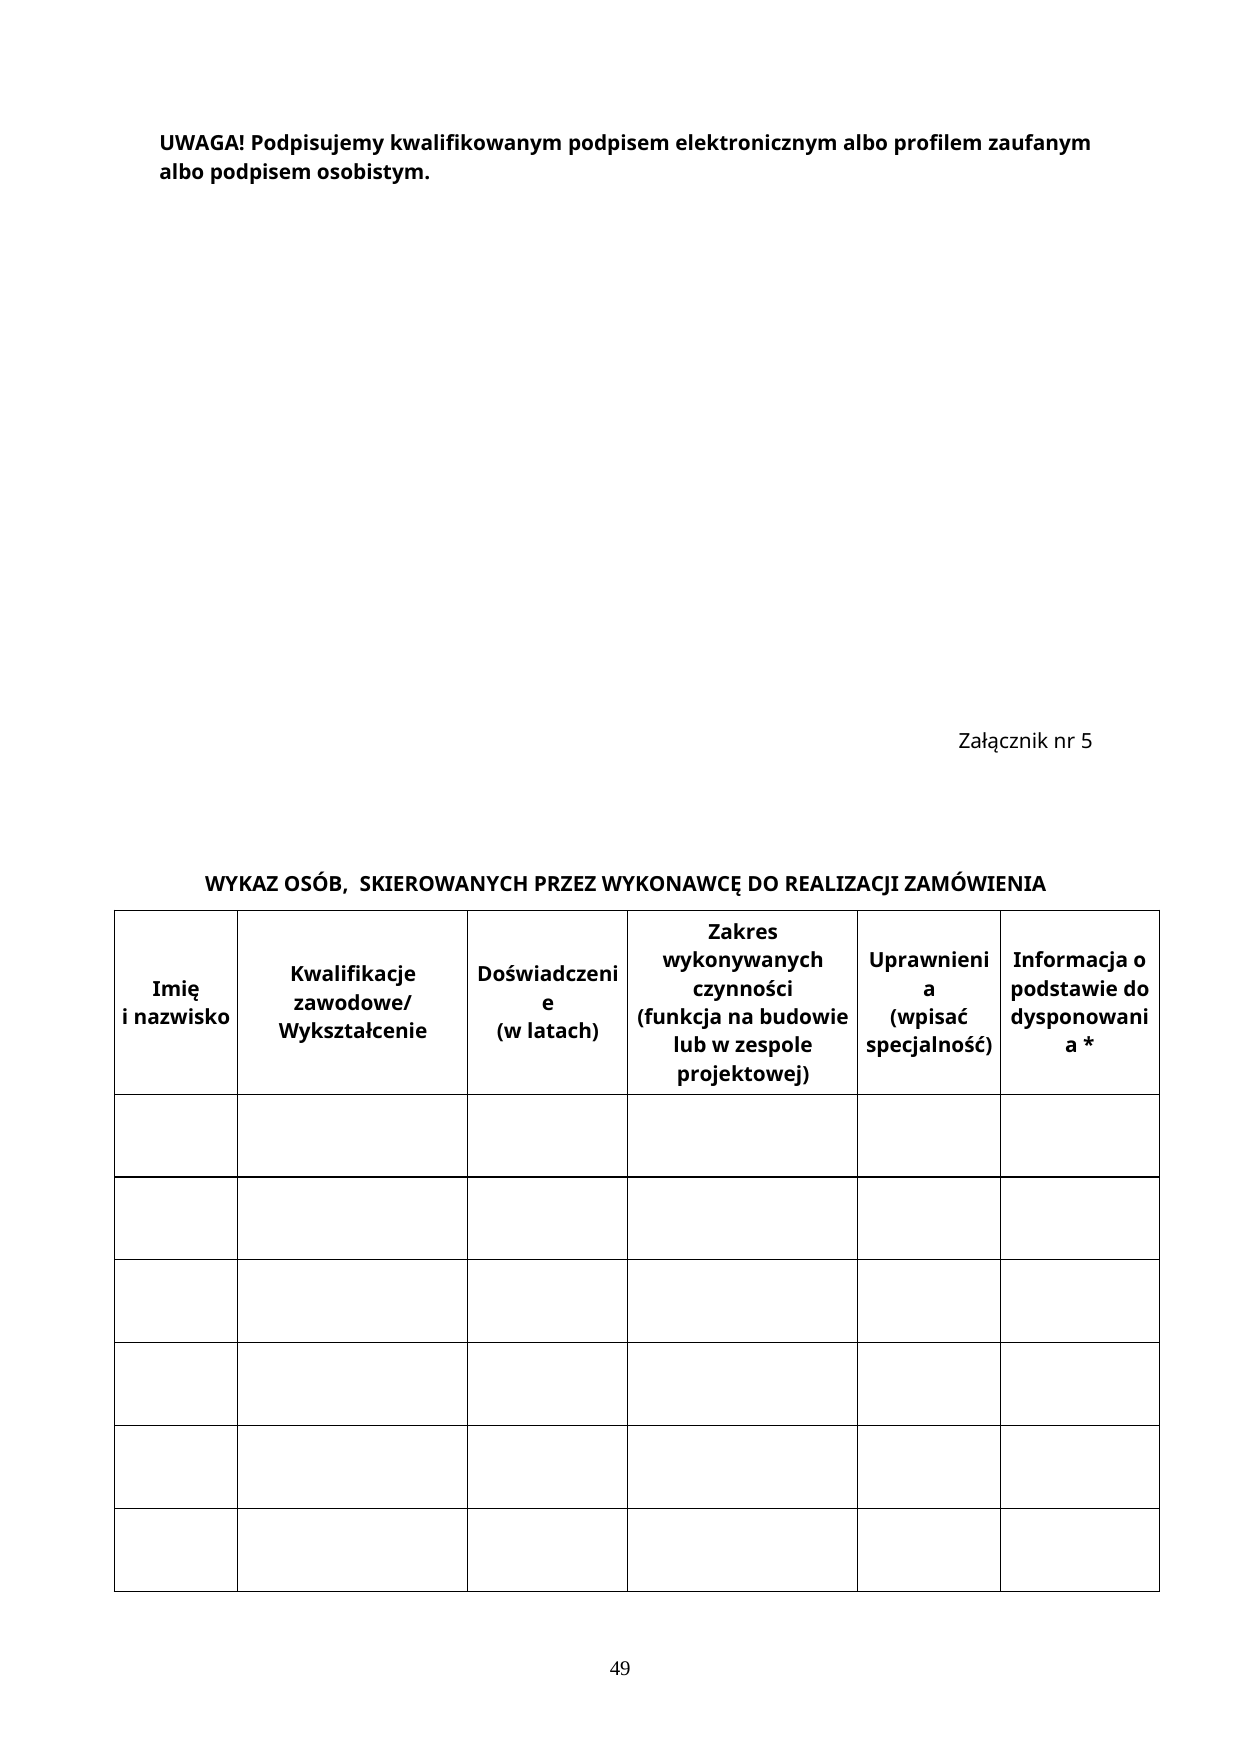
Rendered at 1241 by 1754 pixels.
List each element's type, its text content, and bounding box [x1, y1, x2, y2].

table_cell [1001, 1509, 1159, 1591]
table_cell [858, 1178, 1000, 1259]
table_header Doświadczenie (w latach) [468, 911, 627, 1094]
table_cell [238, 1178, 467, 1259]
table_cell [238, 1343, 467, 1425]
table_cell [468, 1260, 627, 1342]
table_cell [238, 1426, 467, 1508]
table_cell [858, 1260, 1000, 1342]
table_header Imię i nazwisko [115, 911, 237, 1094]
table_cell [628, 1509, 857, 1591]
table_cell [858, 1343, 1000, 1425]
table_header Informacja o podstawie do dysponowania * [1001, 911, 1159, 1094]
table_cell [468, 1426, 627, 1508]
text UWAGA! Podpisujemy kwalifikowanym podpisem elektronicznym albo profilem zaufanym albo podpisem osobistym. [159, 128, 1092, 185]
table_cell [468, 1095, 627, 1176]
table_header Uprawnienia (wpisać specjalność) [858, 911, 1000, 1094]
table_cell [115, 1426, 237, 1508]
table_cell [628, 1260, 857, 1342]
table_cell [858, 1426, 1000, 1508]
table_cell [1001, 1426, 1159, 1508]
table_cell [628, 1426, 857, 1508]
table_cell [1001, 1260, 1159, 1342]
table_cell [115, 1178, 237, 1259]
table_cell [115, 1260, 237, 1342]
table_cell [1001, 1343, 1159, 1425]
table_header Kwalifikacje zawodowe/ Wykształcenie [238, 911, 467, 1094]
table_cell [115, 1095, 237, 1176]
table_cell [238, 1509, 467, 1591]
table_cell [115, 1343, 237, 1425]
table_header Zakres wykonywanych czynności (funkcja na budowie lub w zespole projektowej) [628, 911, 857, 1094]
table_cell [468, 1343, 627, 1425]
table_cell [628, 1343, 857, 1425]
table_cell [858, 1095, 1000, 1176]
text WYKAZ OSÓB, SKIEROWANYCH PRZEZ WYKONAWCĘ DO REALIZACJI ZAMÓWIENIA [159, 869, 1092, 897]
table_cell [238, 1260, 467, 1342]
table_cell [1001, 1178, 1159, 1259]
table_cell [468, 1178, 627, 1259]
table_cell [115, 1509, 237, 1591]
table_cell [238, 1095, 467, 1176]
text Załącznik nr 5 [159, 726, 1092, 754]
table_cell [468, 1509, 627, 1591]
table_cell [628, 1095, 857, 1176]
table_cell [1001, 1095, 1159, 1176]
table_cell [858, 1509, 1000, 1591]
table_cell [628, 1178, 857, 1259]
